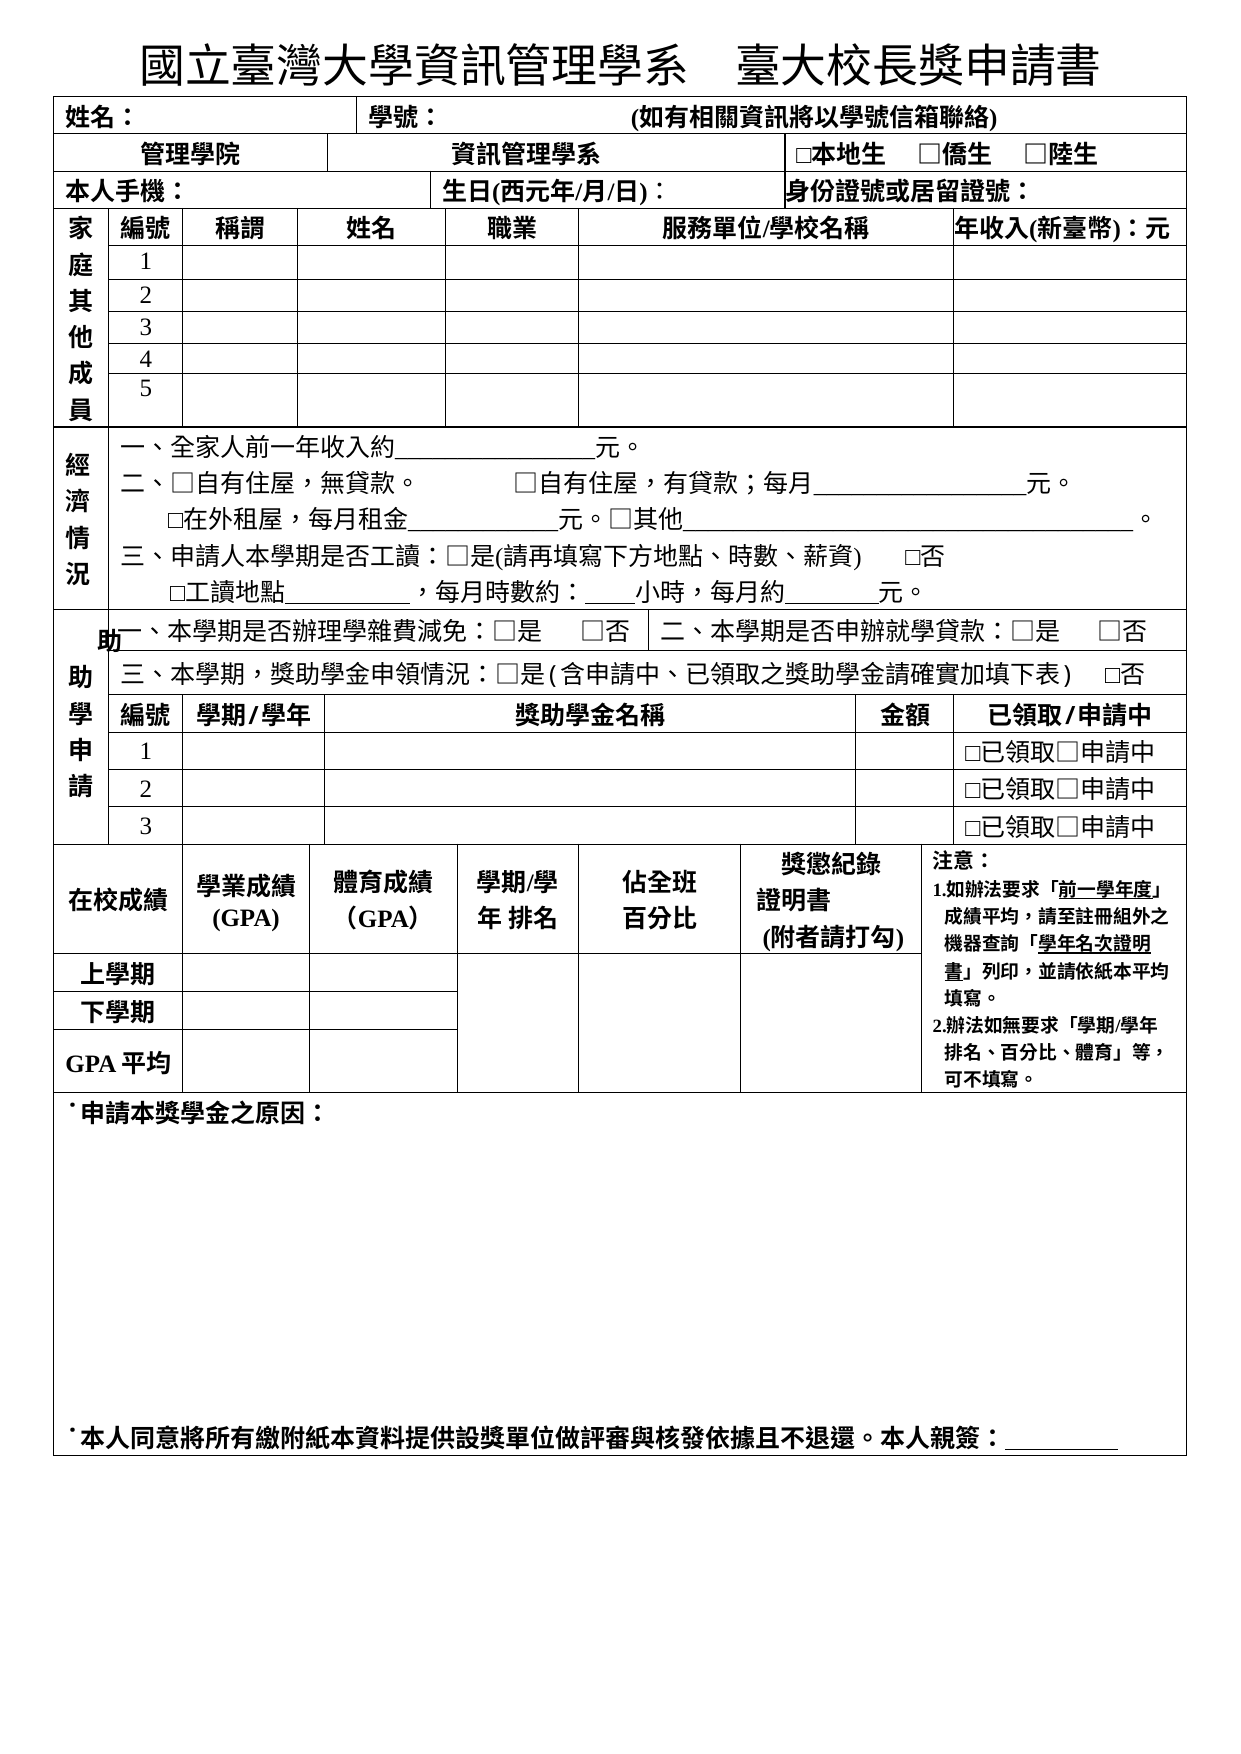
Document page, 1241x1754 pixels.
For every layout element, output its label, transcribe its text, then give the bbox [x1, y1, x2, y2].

table_cell [741, 954, 921, 1092]
table_cell [579, 312, 953, 343]
table_cell 2 [109, 770, 182, 806]
table_cell 在校成績 [54, 845, 182, 953]
table_cell [954, 280, 1186, 311]
table_cell [954, 246, 1186, 279]
table_cell [298, 280, 445, 311]
table_cell 5 [109, 374, 182, 426]
table_cell [298, 344, 445, 372]
table_cell 編號 [109, 209, 182, 245]
table_cell 一、全家人前一年收入約________________元。 二、□自有住屋，無貸款。 □自有住屋，有貸款；每月_________________元。 □在外租屋，每月租金____________元。□其他____________________________________。 三、申請人本學期是否工讀：□是(請再填寫下方地點、時數、薪資) □否 □工讀地點 ，每月時數約： 小時，每月約 元。 [109, 428, 1186, 609]
table_cell 佔全班 百分比 [579, 845, 740, 953]
table_cell 編號 [109, 695, 182, 732]
table_cell [183, 374, 297, 426]
table_cell 一、本學期是否辦理學雜費減免：□是 □否 [109, 610, 648, 650]
table_cell [183, 807, 324, 843]
table_cell [183, 1030, 309, 1092]
table_cell ˙申請本獎學金之原因： ˙本人同意將所有繳附紙本資料提供設獎單位做評審與核發依據且不退還。本人親簽： [54, 1093, 1186, 1454]
table_cell 稱謂 [183, 209, 297, 245]
table_cell [298, 246, 445, 279]
table_cell 體育成績（GPA） [310, 845, 457, 953]
table_cell □已領取□申請中 [954, 770, 1186, 806]
table_cell 獎助學金名稱 [325, 695, 855, 732]
table_cell [183, 312, 297, 343]
table_cell 資訊管理學系 [328, 134, 784, 171]
table_cell [458, 954, 578, 1092]
table_cell 職業 [446, 209, 578, 245]
table_cell 已領取/申請中 [954, 695, 1186, 732]
table_cell 1 [109, 246, 182, 279]
table_cell 家庭其他成員 [54, 209, 108, 426]
table_cell [298, 312, 445, 343]
table_cell [954, 344, 1186, 372]
table_cell [310, 954, 457, 991]
table_cell 金額 [856, 695, 953, 732]
table_cell [310, 1030, 457, 1092]
table_cell 2 [109, 280, 182, 311]
table_cell 身份證號或居留證號： [786, 172, 1186, 208]
table_cell 生日(西元年/月/日)： [431, 172, 784, 208]
table_cell 管理學院 [54, 134, 327, 171]
table_header 學號： (如有相關資訊將以學號信箱聯絡) [357, 97, 1186, 133]
table_cell [310, 992, 457, 1029]
table_cell 上學期 [54, 954, 182, 991]
table_cell [579, 344, 953, 372]
table_cell [446, 374, 578, 426]
table_cell [579, 374, 953, 426]
table_cell 3 [109, 312, 182, 343]
table_cell □本地生 □僑生 □陸生 [786, 134, 1186, 171]
table_cell [183, 954, 309, 991]
table_cell [183, 280, 297, 311]
table_cell [856, 733, 953, 769]
table_cell [856, 770, 953, 806]
table_cell [579, 280, 953, 311]
table_cell 學期/學年 [183, 695, 324, 732]
table_cell 獎懲紀錄 證明書 (附者請打勾) [741, 845, 921, 953]
table_cell 1 [109, 733, 182, 769]
table_cell [446, 344, 578, 372]
table_cell 學業成績(GPA) [183, 845, 309, 953]
table_cell [183, 770, 324, 806]
table_cell 姓名 [298, 209, 445, 245]
table_cell [446, 246, 578, 279]
table_cell [298, 374, 445, 426]
table_cell □已領取□申請中 [954, 733, 1186, 769]
table_cell 三、本學期，獎助學金申領情況：□是(含申請中、已領取之獎助學金請確實加填下表) □否 [109, 651, 1186, 694]
table_cell 學期/學年 排名 [458, 845, 578, 953]
table_cell [579, 246, 953, 279]
table_cell □已領取□申請中 [954, 807, 1186, 843]
table_cell 助助學 申請 [54, 610, 108, 843]
table_cell 3 [109, 807, 182, 843]
table_cell 下學期 [54, 992, 182, 1029]
table_cell [183, 246, 297, 279]
table_cell [856, 807, 953, 843]
table_header 姓名： [54, 97, 356, 133]
table_cell [446, 280, 578, 311]
table_cell [183, 733, 324, 769]
table_cell 二、本學期是否申辦就學貸款：□是 □否 [649, 610, 1186, 650]
text 國立臺灣大學資訊管理學系 臺大校長獎申請書 [47, 29, 1193, 96]
table_cell 4 [109, 344, 182, 372]
table_cell [325, 770, 855, 806]
table_cell 經濟 情況 [54, 428, 108, 609]
table_cell [579, 954, 740, 1092]
table_cell [183, 992, 309, 1029]
table_cell [325, 733, 855, 769]
table_cell 年收入(新臺幣)：元 [954, 209, 1186, 245]
table_cell 服務單位/學校名稱 [579, 209, 953, 245]
table_cell [446, 312, 578, 343]
table_cell GPA平均 [54, 1030, 182, 1092]
table_cell [183, 344, 297, 372]
table_cell [325, 807, 855, 843]
table_cell [954, 374, 1186, 426]
table_cell 本人手機： [54, 172, 430, 208]
table_cell 注意： 1.如辦法要求「前一學年度」成績平均，請至註冊組外之機器查詢「學年名次證明書」列印，並請依紙本平均填寫。 2.辦法如無要求「學期/學年排名、百分比、體育」等，可不填寫。 [922, 845, 1186, 1092]
table_cell [954, 312, 1186, 343]
